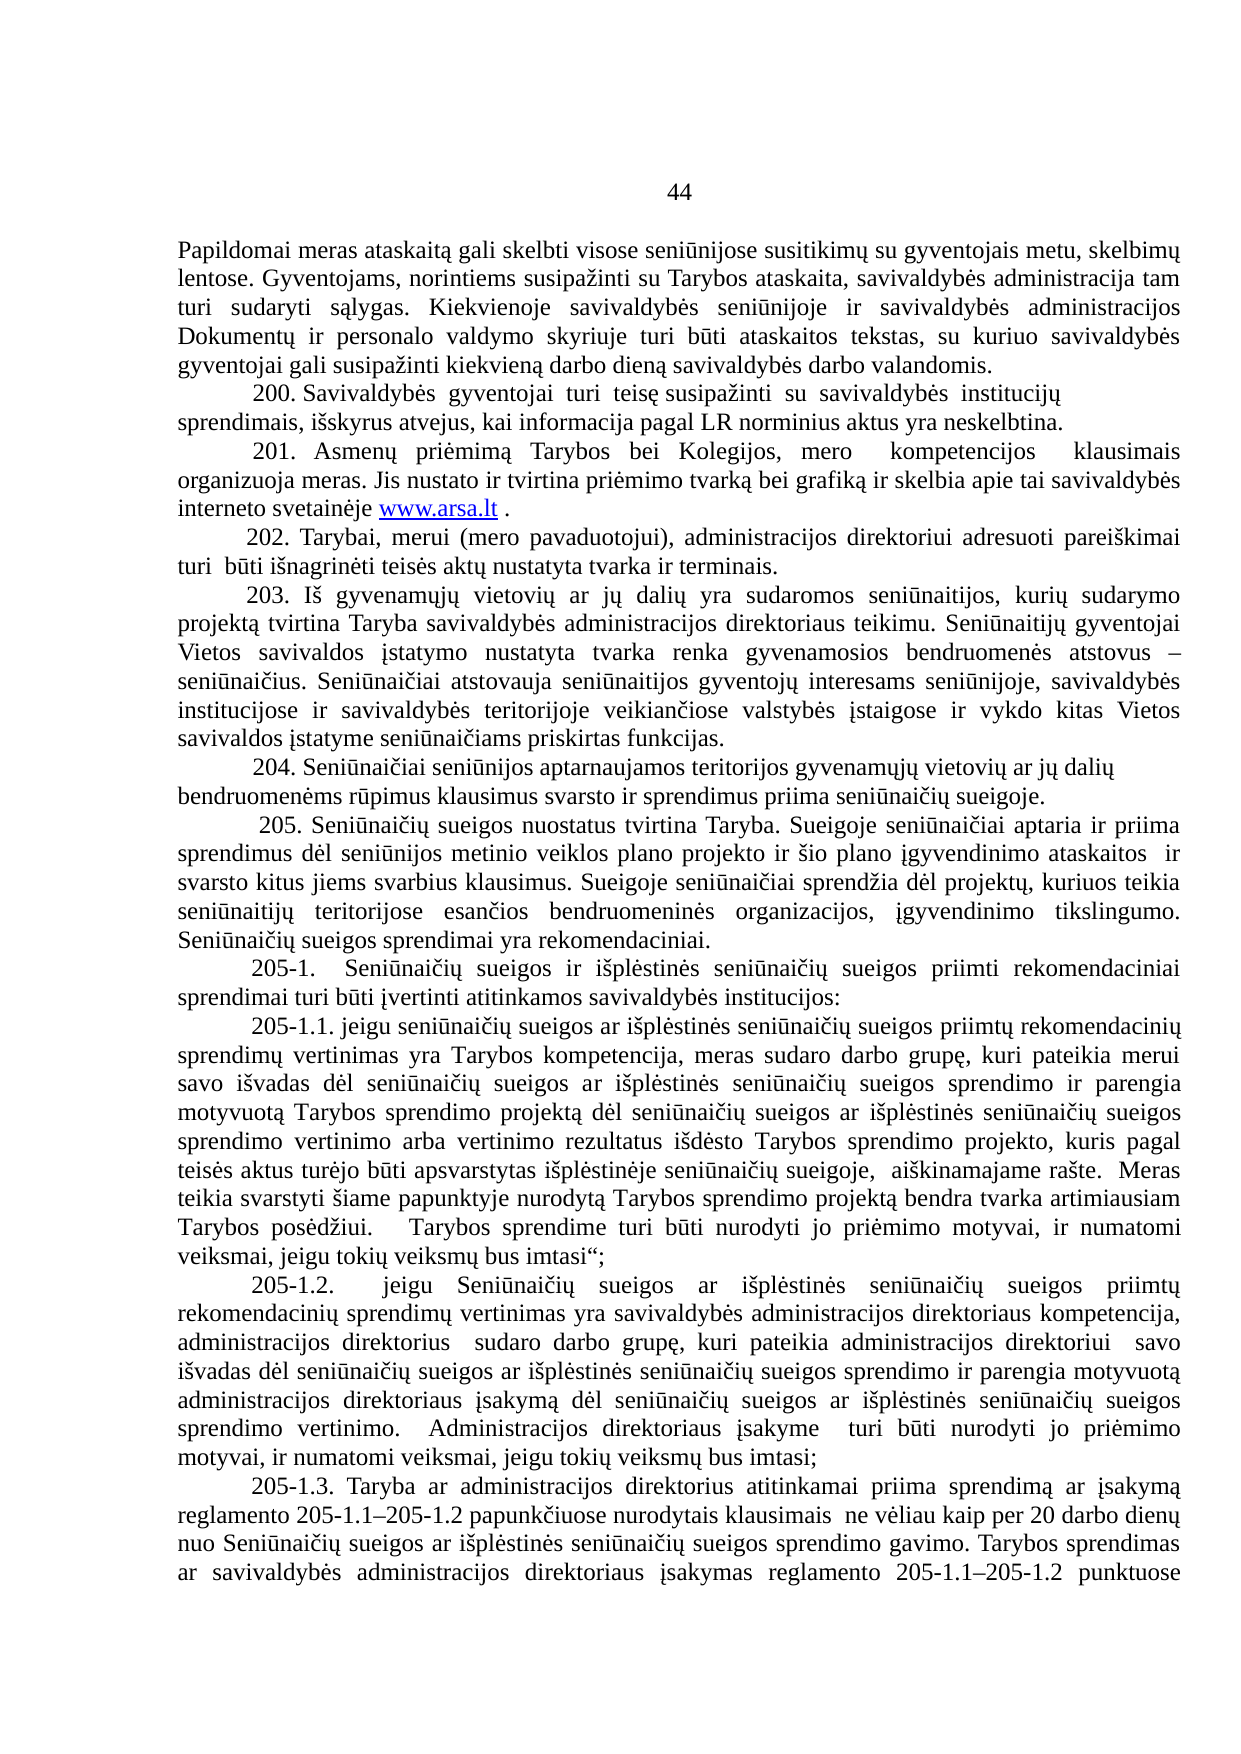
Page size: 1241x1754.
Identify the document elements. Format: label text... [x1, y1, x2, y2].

text 205. Seniūnaičių sueigos nuostatus tvirtina Taryba. Sueigoje seniūnaičiai aptaria ir priima sprendimus dėl seniūnijos metinio veiklos plano projekto ir šio plano įgyvendinimo ataskaitos ir svarsto kitus jiems svarbius klausimus. Sueigoje seniūnaičiai sprendžia dėl projektų, kuriuos teikia seniūnaitijų teritorijose esančios bendruomeninės organizacijos, įgyvendinimo tikslingumo. Seniūnaičių sueigos sprendimai yra rekomendaciniai. [177, 810, 1181, 953]
text Papildomai meras ataskaitą gali skelbti visose seniūnijose susitikimų su gyventojais metu, skelbimų lentose. Gyventojams, norintiems susipažinti su Tarybos ataskaita, savivaldybės administracija tam turi sudaryti sąlygas. Kiekvienoje savivaldybės seniūnijoje ir savivaldybės administracijos Dokumentų ir personalo valdymo skyriuje turi būti ataskaitos tekstas, su kuriuo savivaldybės gyventojai gali susipažinti kiekvieną darbo dieną savivaldybės darbo valandomis. [177, 235, 1181, 378]
text bendruomenėms rūpimus klausimus svarsto ir sprendimus priima seniūnaičių sueigoje. [177, 781, 1181, 810]
text 205-1.1. jeigu seniūnaičių sueigos ar išplėstinės seniūnaičių sueigos priimtų rekomendacinių sprendimų vertinimas yra Tarybos kompetencija, meras sudaro darbo grupę, kuri pateikia merui savo išvadas dėl seniūnaičių sueigos ar išplėstinės seniūnaičių sueigos sprendimo ir parengia motyvuotą Tarybos sprendimo projektą dėl seniūnaičių sueigos ar išplėstinės seniūnaičių sueigos sprendimo vertinimo arba vertinimo rezultatus išdėsto Tarybos sprendimo projekto, kuris pagal teisės aktus turėjo būti apsvarstytas išplėstinėje seniūnaičių sueigoje, aiškinamajame rašte. Meras teikia svarstyti šiame papunktyje nurodytą Tarybos sprendimo projektą bendra tvarka artimiausiam Tarybos posėdžiui. Tarybos sprendime turi būti nurodyti jo priėmimo motyvai, ir numatomi veiksmai, jeigu tokių veiksmų bus imtasi“; [177, 1011, 1181, 1270]
text 203. Iš gyvenamųjų vietovių ar jų dalių yra sudaromos seniūnaitijos, kurių sudarymo projektą tvirtina Taryba savivaldybės administracijos direktoriaus teikimu. Seniūnaitijų gyventojai Vietos savivaldos įstatymo nustatyta tvarka renka gyvenamosios bendruomenės atstovus – seniūnaičius. Seniūnaičiai atstovauja seniūnaitijos gyventojų interesams seniūnijoje, savivaldybės institucijose ir savivaldybės teritorijoje veikiančiose valstybės įstaigose ir vykdo kitas Vietos savivaldos įstatyme seniūnaičiams priskirtas funkcijas. [177, 580, 1181, 752]
text 205-1.3. Taryba ar administracijos direktorius atitinkamai priima sprendimą ar įsakymą reglamento 205-1.1–205-1.2 papunkčiuose nurodytais klausimais ne vėliau kaip per 20 darbo dienų nuo Seniūnaičių sueigos ar išplėstinės seniūnaičių sueigos sprendimo gavimo. Tarybos sprendimas ar savivaldybės administracijos direktoriaus įsakymas reglamento 205-1.1–205-1.2 punktuose [177, 1471, 1181, 1586]
text 205-1. Seniūnaičių sueigos ir išplėstinės seniūnaičių sueigos priimti rekomendaciniai sprendimai turi būti įvertinti atitinkamos savivaldybės institucijos: [177, 953, 1181, 1011]
text 202. Tarybai, merui (mero pavaduotojui), administracijos direktoriui adresuoti pareiškimai turi būti išnagrinėti teisės aktų nustatyta tvarka ir terminais. [177, 522, 1181, 580]
text sprendimais, išskyrus atvejus, kai informacija pagal LR norminius aktus yra neskelbtina. [177, 407, 1181, 436]
text 204. Seniūnaičiai seniūnijos aptarnaujamos teritorijos gyvenamųjų vietovių ar jų dalių [240, 752, 1181, 781]
text 201. Asmenų priėmimą Tarybos bei Kolegijos, mero kompetencijos klausimais organizuoja meras. Jis nustato ir tvirtina priėmimo tvarką bei grafiką ir skelbia apie tai savivaldybės interneto svetainėje www.arsa.lt . [177, 436, 1181, 522]
text 200. Savivaldybės gyventojai turi teisę susipažinti su savivaldybės institucijų [252, 378, 1181, 407]
text 205-1.2. jeigu Seniūnaičių sueigos ar išplėstinės seniūnaičių sueigos priimtų rekomendacinių sprendimų vertinimas yra savivaldybės administracijos direktoriaus kompetencija, administracijos direktorius sudaro darbo grupę, kuri pateikia administracijos direktoriui savo išvadas dėl seniūnaičių sueigos ar išplėstinės seniūnaičių sueigos sprendimo ir parengia motyvuotą administracijos direktoriaus įsakymą dėl seniūnaičių sueigos ar išplėstinės seniūnaičių sueigos sprendimo vertinimo. Administracijos direktoriaus įsakyme turi būti nurodyti jo priėmimo motyvai, ir numatomi veiksmai, jeigu tokių veiksmų bus imtasi; [177, 1270, 1181, 1471]
